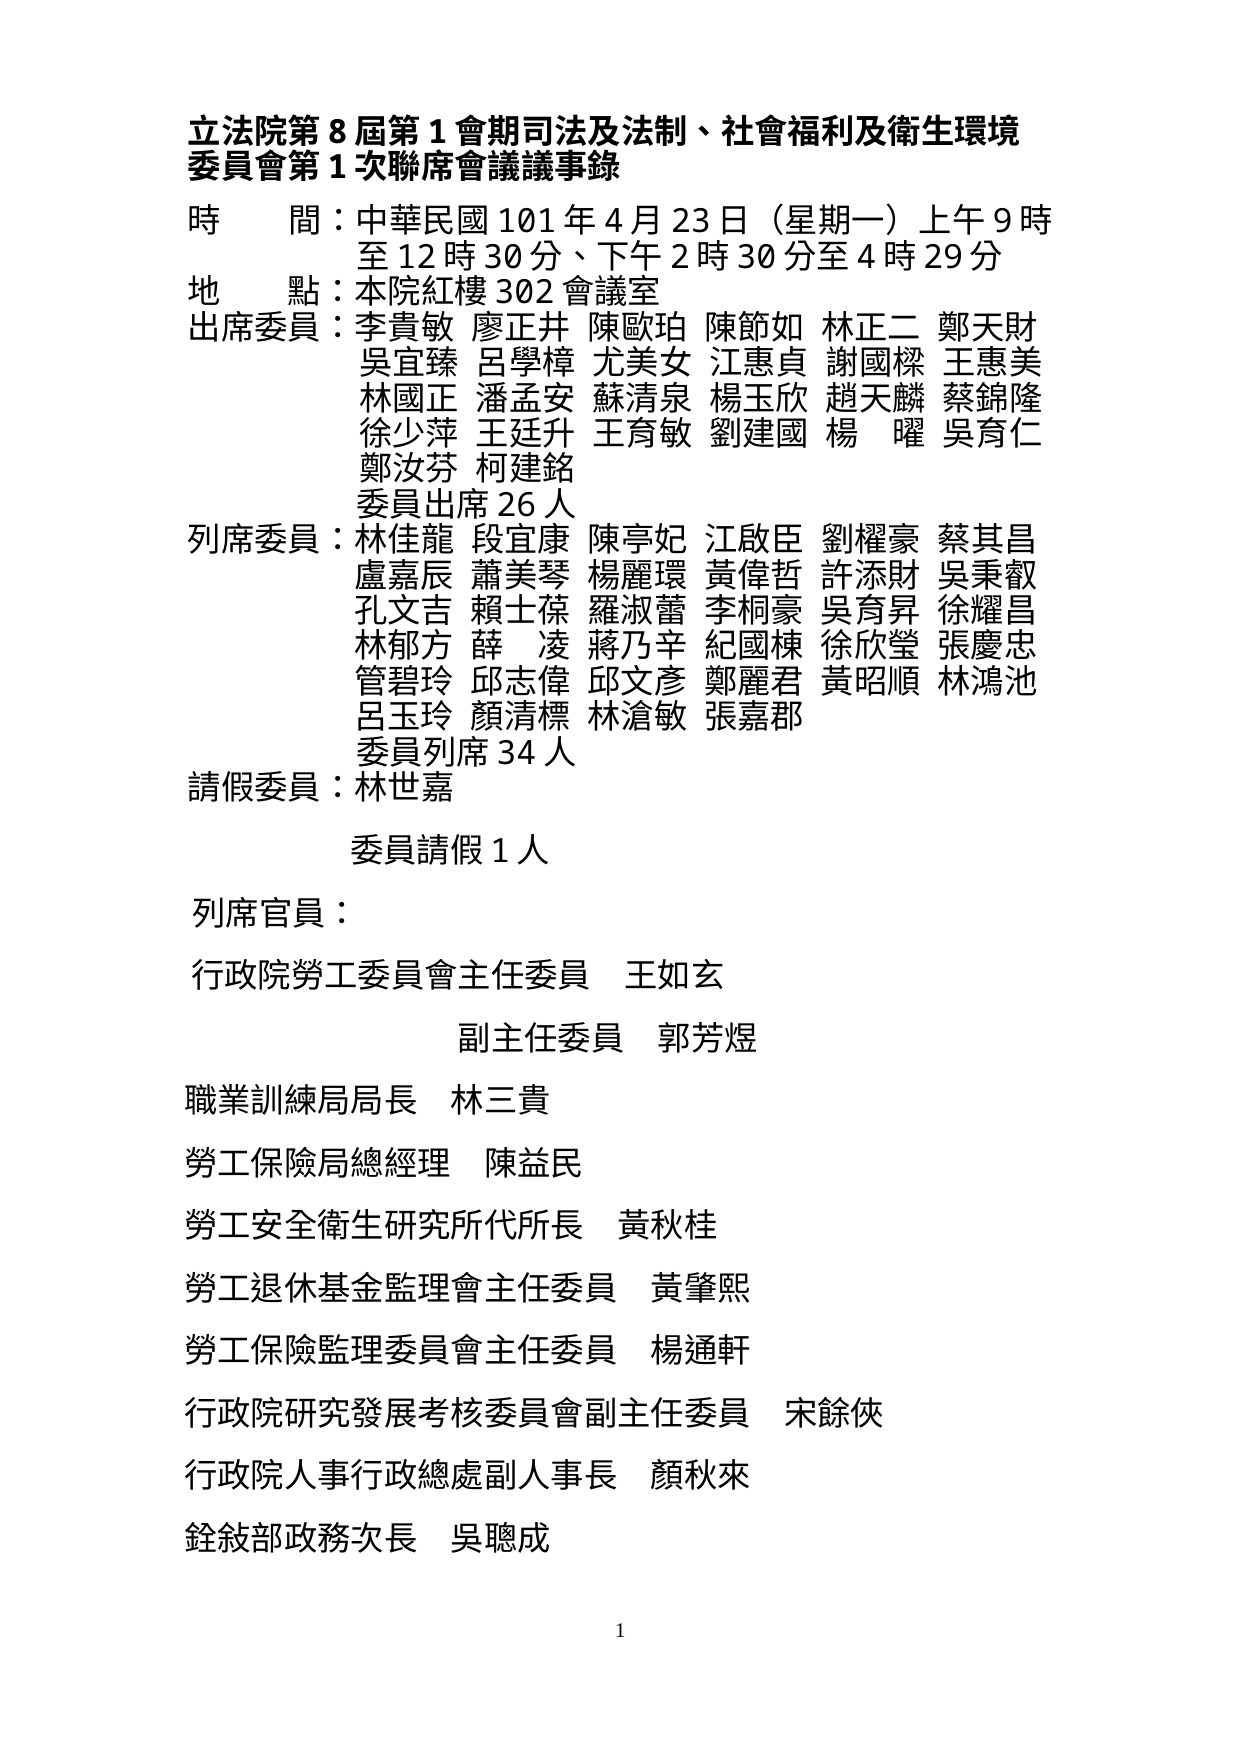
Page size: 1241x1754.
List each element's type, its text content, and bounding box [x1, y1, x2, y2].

text 盧嘉辰 蕭美琴 楊麗環 黃偉哲 許添財 吳秉叡 [347, 559, 1053, 594]
text 行政院研究發展考核委員會副主任委員 宋餘俠 [184, 1369, 1053, 1432]
text 勞工保險局總經理 陳益民 [184, 1119, 1053, 1182]
text 時 間：中華民國101年4月23日（星期一）上午9時至12時30分、下午2時30分至4時29分 [187, 204, 1053, 275]
text 委員列席34人 [350, 736, 1053, 771]
text 立法院第8屆第1會期司法及法制、社會福利及衛生環境委員會第1次聯席會議議事錄 [187, 115, 1053, 186]
text 吳宜臻 呂學樟 尤美女 江惠貞 謝國樑 王惠美 [352, 346, 1053, 382]
text 管碧玲 邱志偉 邱文彥 鄭麗君 黃昭順 林鴻池 [347, 665, 1053, 700]
text 孔文吉 賴士葆 羅淑蕾 李桐豪 吳育昇 徐耀昌 [347, 594, 1053, 629]
text 行政院人事行政總處副人事長 顏秋來 [184, 1432, 1053, 1494]
text 銓敍部政務次長 吳聰成 [184, 1494, 1053, 1557]
text 委員請假1人 [321, 807, 1053, 869]
text 副主任委員 郭芳煜 [191, 994, 1053, 1057]
text 列席官員： [192, 869, 1053, 932]
text 林郁方 薛 凌 蔣乃辛 紀國棟 徐欣瑩 張慶忠 [347, 629, 1053, 665]
text 請假委員：林世嘉 [187, 771, 1053, 807]
text 呂玉玲 顏清標 林滄敏 張嘉郡 [347, 700, 1053, 736]
text 徐少萍 王廷升 王育敏 劉建國 楊 曜 吳育仁 [352, 417, 1053, 452]
text 列席委員：林佳龍 段宜康 陳亭妃 江啟臣 劉櫂豪 蔡其昌 [187, 523, 1053, 559]
text 勞工退休基金監理會主任委員 黃肇熙 [184, 1244, 1053, 1307]
text 行政院勞工委員會主任委員 王如玄 [191, 932, 1053, 994]
text 職業訓練局局長 林三貴 [184, 1057, 1053, 1119]
text 出席委員：李貴敏 廖正井 陳歐珀 陳節如 林正二 鄭天財 [187, 311, 1053, 346]
text 林國正 潘孟安 蘇清泉 楊玉欣 趙天麟 蔡錦隆 [352, 382, 1053, 417]
text 委員出席26人 [350, 488, 1053, 523]
text 勞工保險監理委員會主任委員 楊通軒 [184, 1307, 1053, 1369]
text 勞工安全衛生研究所代所長 黃秋桂 [184, 1182, 1053, 1244]
text 地 點：本院紅樓302會議室 [187, 275, 1053, 311]
text 鄭汝芬 柯建銘 [352, 452, 1053, 488]
